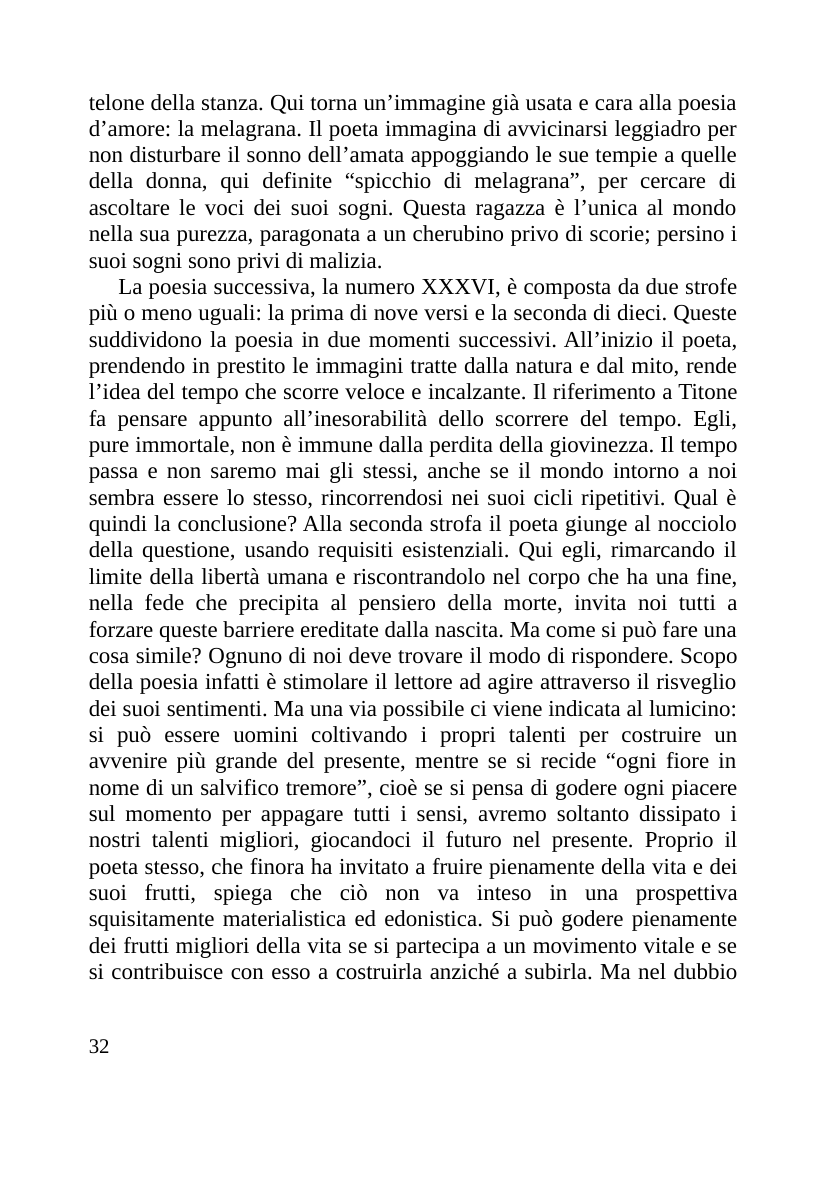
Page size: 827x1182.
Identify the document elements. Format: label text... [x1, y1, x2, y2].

text telone della stanza. Qui torna un’immagine già usata e cara alla poesia d’amore: la melagrana. Il poeta immagina di avvicinarsi leggiadro per non disturbare il sonno dell’amata appoggiando le sue tempie a quelle della donna, qui definite “spicchio di melagrana”, per cercare di ascoltare le voci dei suoi sogni. Questa ragazza è l’unica al mondo nella sua purezza, paragonata a un cherubino privo di scorie; persino i suoi sogni sono privi di malizia. [88, 88, 738, 273]
text La poesia successiva, la numero XXXVI, è composta da due strofe più o meno uguali: la prima di nove versi e la seconda di dieci. Queste suddividono la poesia in due momenti successivi. All’inizio il poeta, prendendo in prestito le immagini tratte dalla natura e dal mito, rende l’idea del tempo che scorre veloce e incalzante. Il riferimento a Titone fa pensare appunto all’inesorabilità dello scorrere del tempo. Egli, pure immortale, non è immune dalla perdita della giovinezza. Il tempo passa e non saremo mai gli stessi, anche se il mondo intorno a noi sembra essere lo stesso, rincorrendosi nei suoi cicli ripetitivi. Qual è quindi la conclusione? Alla seconda strofa il poeta giunge al nocciolo della questione, usando requisiti esistenziali. Qui egli, rimarcando il limite della libertà umana e riscontrandolo nel corpo che ha una fine, nella fede che precipita al pensiero della morte, invita noi tutti a forzare queste barriere ereditate dalla nascita. Ma come si può fare una cosa simile? Ognuno di noi deve trovare il modo di rispondere. Scopo della poesia infatti è stimolare il lettore ad agire attraverso il risveglio dei suoi sentimenti. Ma una via possibile ci viene indicata al lumicino: si può essere uomini coltivando i propri talenti per costruire un avvenire più grande del presente, mentre se si recide “ogni fiore in nome di un salvifico tremore”, cioè se si pensa di godere ogni piacere sul momento per appagare tutti i sensi, avremo soltanto dissipato i nostri talenti migliori, giocandoci il futuro nel presente. Proprio il poeta stesso, che finora ha invitato a fruire pienamente della vita e dei suoi frutti, spiega che ciò non va inteso in una prospettiva squisitamente materialistica ed edonistica. Si può godere pienamente dei frutti migliori della vita se si partecipa a un movimento vitale e se si contribuisce con esso a costruirla anziché a subirla. Ma nel dubbio [88, 273, 738, 984]
